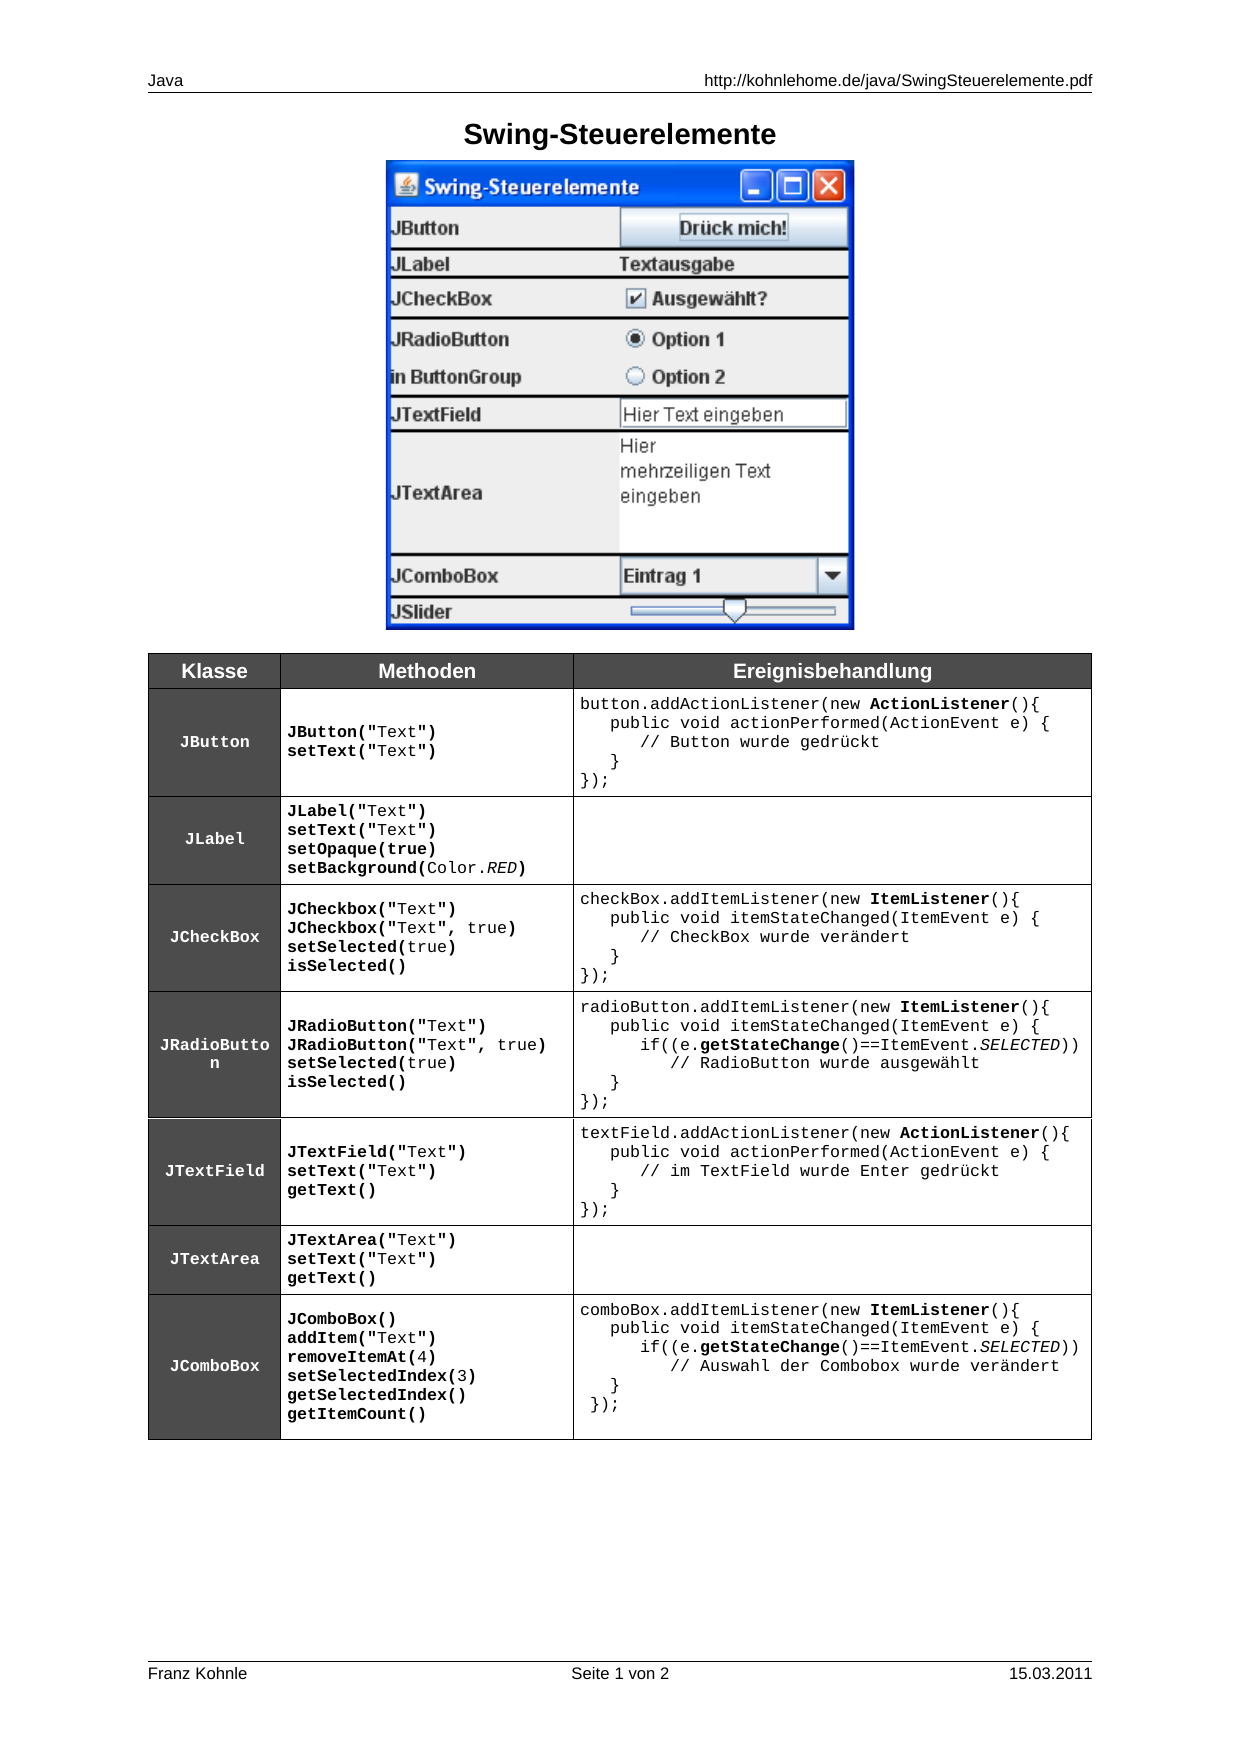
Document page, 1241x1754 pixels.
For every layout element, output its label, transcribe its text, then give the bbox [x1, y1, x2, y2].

table_cell JButton [149, 689, 280, 796]
picture [385, 160, 855, 630]
table_cell JTextArea [149, 1226, 280, 1294]
table_header Klasse [149, 654, 280, 688]
table_cell JLabel("Text") setText("Text") setOpaque(true) setBackground(Color.RED) [281, 797, 573, 884]
subtitle Swing-Steuerelemente [148, 118, 1092, 150]
table_cell JCheckbox("Text") JCheckbox("Text", true) setSelected(true) isSelected() [281, 885, 573, 991]
table_header Methoden [281, 654, 573, 688]
table_cell checkBox.addItemListener(new ItemListener(){ public void itemStateChanged(ItemEvent e) { // CheckBox wurde verändert } }); [574, 885, 1091, 991]
table_cell [574, 1226, 1091, 1294]
table_cell JComboBox() addItem("Text") removeItemAt(4) setSelectedIndex(3) getSelectedIndex() getItemCount() [281, 1295, 573, 1439]
table_cell JLabel [149, 797, 280, 884]
table_cell JTextField("Text") setText("Text") getText() [281, 1119, 573, 1225]
table_cell JRadioButton [149, 992, 280, 1117]
table_cell JTextArea("Text") setText("Text") getText() [281, 1226, 573, 1294]
table_cell button.addActionListener(new ActionListener(){ public void actionPerformed(ActionEvent e) { // Button wurde gedrückt } }); [574, 689, 1091, 796]
table_cell textField.addActionListener(new ActionListener(){ public void actionPerformed(ActionEvent e) { // im TextField wurde Enter gedrückt } }); [574, 1119, 1091, 1225]
table_cell radioButton.addItemListener(new ItemListener(){ public void itemStateChanged(ItemEvent e) { if((e.getStateChange()==ItemEvent.SELECTED)) // RadioButton wurde ausgewählt } }); [574, 992, 1091, 1117]
table_cell JButton("Text") setText("Text") [281, 689, 573, 796]
table_cell JTextField [149, 1119, 280, 1225]
table_cell comboBox.addItemListener(new ItemListener(){ public void itemStateChanged(ItemEvent e) { if((e.getStateChange()==ItemEvent.SELECTED)) // Auswahl der Combobox wurde verändert } }); [574, 1295, 1091, 1439]
table_cell JRadioButton("Text") JRadioButton("Text", true) setSelected(true) isSelected() [281, 992, 573, 1117]
table_header Ereignisbehandlung [574, 654, 1091, 688]
table_cell JComboBox [149, 1295, 280, 1439]
table_cell JCheckBox [149, 885, 280, 991]
table_cell [574, 797, 1091, 884]
